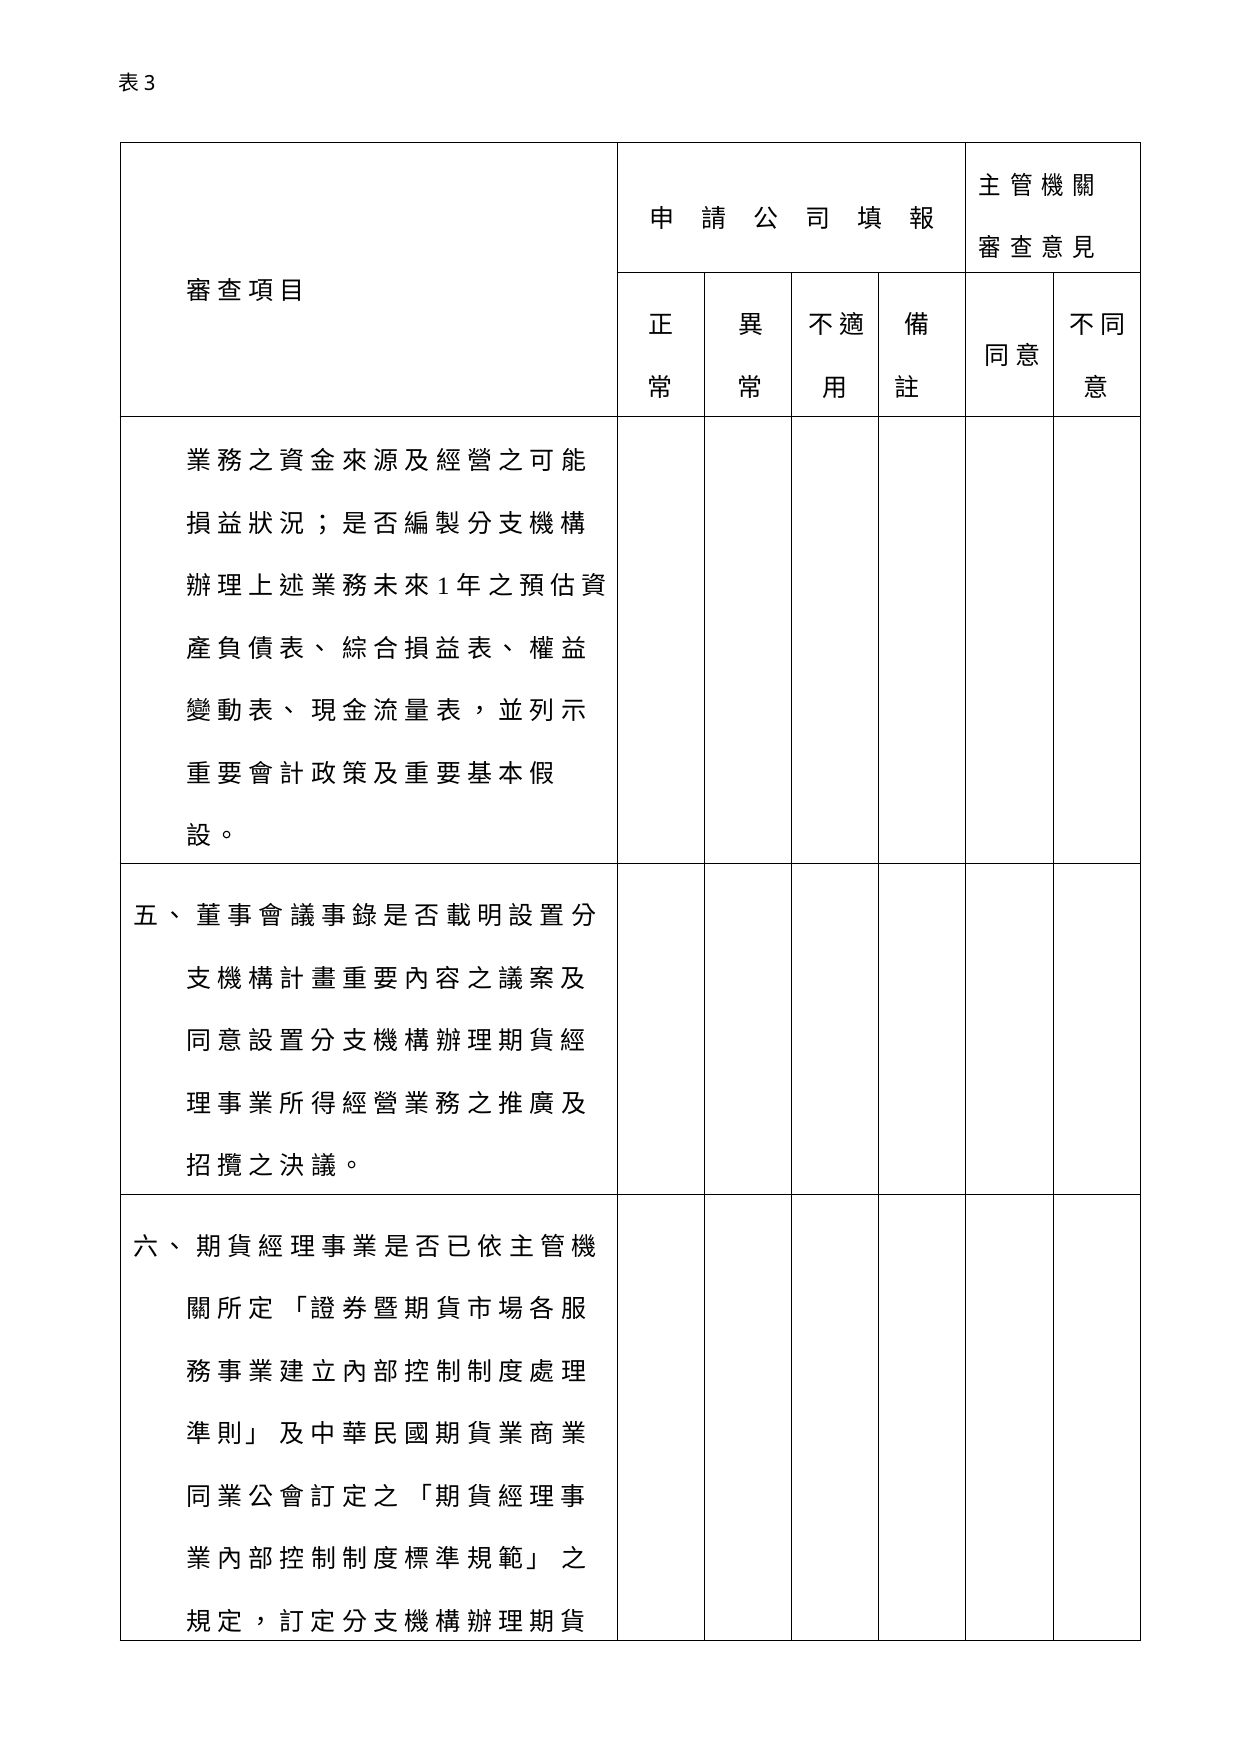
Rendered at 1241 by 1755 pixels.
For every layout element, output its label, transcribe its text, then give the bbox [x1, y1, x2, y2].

table_cell [618, 1195, 704, 1640]
table_cell [705, 864, 791, 1193]
table_cell [618, 417, 704, 863]
table_cell [705, 1195, 791, 1640]
table_cell [1054, 864, 1140, 1193]
table_cell 六、期貨經理事業是否已依主管機關所定「證券暨期貨市場各服務事業建立內部控制制度處理準則」及中華民國期貨業商業同業公會訂定之「期貨經理事業內部控制制度標準規範」之規定，訂定分支機構辦理期貨 [121, 1195, 617, 1640]
table_cell [1054, 1195, 1140, 1640]
table_cell [1054, 417, 1140, 863]
table_header 主管機關 審查意見 [966, 143, 1140, 272]
table_cell 不同意 [1054, 273, 1140, 416]
table_cell 五、董事會議事錄是否載明設置分支機構計畫重要內容之議案及同意設置分支機構辦理期貨經理事業所得經營業務之推廣及招攬之決議。 [121, 864, 617, 1193]
table_cell [966, 864, 1053, 1193]
table_header 審查項目 [121, 143, 617, 416]
table_cell [792, 1195, 878, 1640]
table_cell [792, 864, 878, 1193]
table_cell 正 常 [618, 273, 704, 416]
table_cell [792, 417, 878, 863]
table_header 申 請 公 司 填 報 [618, 143, 965, 272]
table_cell [879, 864, 965, 1193]
table_cell 同意 [966, 273, 1053, 416]
table_cell [618, 864, 704, 1193]
table_cell [966, 1195, 1053, 1640]
table_cell 不適用 [792, 273, 878, 416]
table_cell [879, 1195, 965, 1640]
table_cell 異 常 [705, 273, 791, 416]
table_cell [966, 417, 1053, 863]
table_cell 業務之資金來源及經營之可能損益狀況；是否編製分支機構辦理上述業務未來1年之預估資產負債表、綜合損益表、權益變動表、現金流量表，並列示重要會計政策及重要基本假設。 [121, 417, 617, 863]
table_cell [879, 417, 965, 863]
table_cell 備 註 [879, 273, 965, 416]
table_cell [705, 417, 791, 863]
